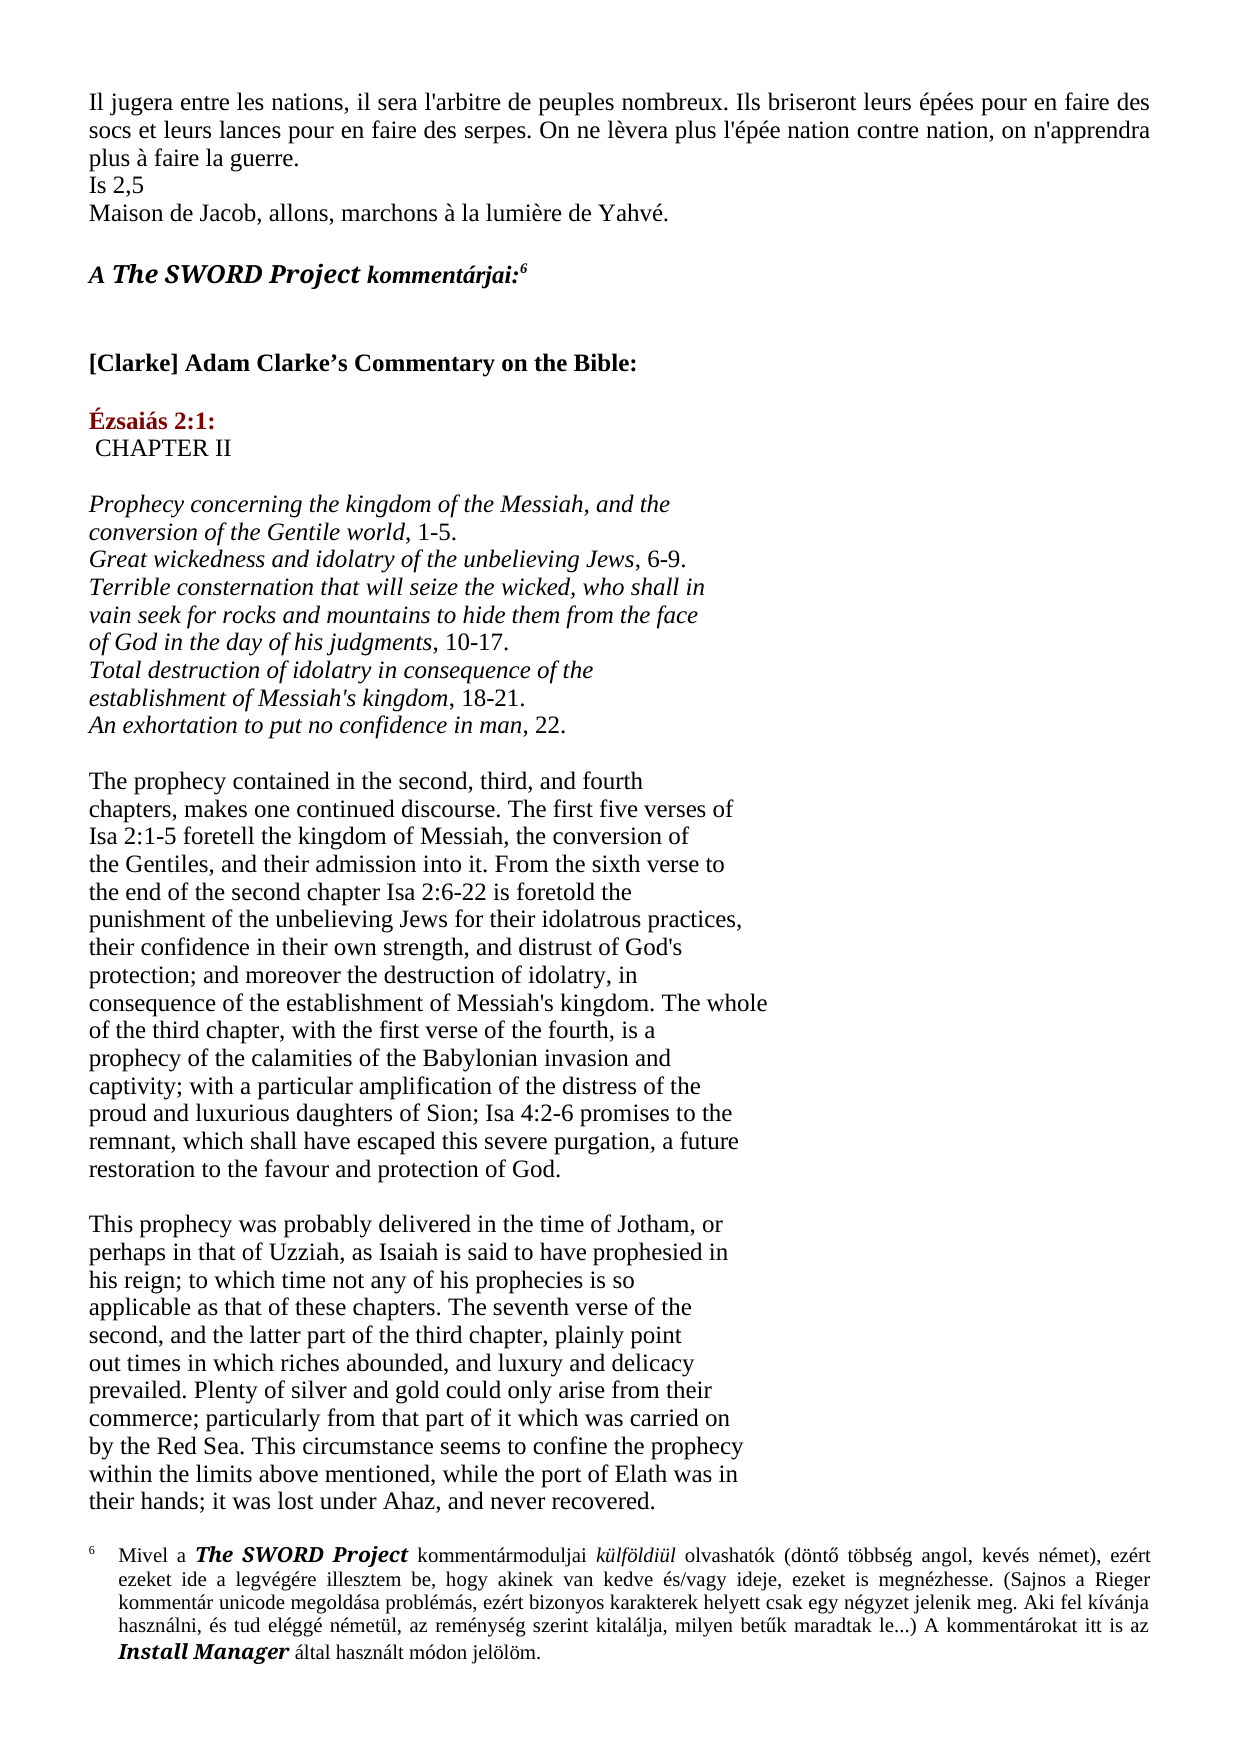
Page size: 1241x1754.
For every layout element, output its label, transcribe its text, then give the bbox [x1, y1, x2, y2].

text CHAPTER II Prophecy concerning the kingdom of the Messiah, and the conversion of the Gentile world, 1-5. Great wickedness and idolatry of the unbelieving Jews, 6-9. Terrible consternation that will seize the wicked, who shall in vain seek for rocks and mountains to hide them from the face of God in the day of his judgments, 10-17. Total destruction of idolatry in consequence of the establishment of Messiah's kingdom, 18-21. An exhortation to put no confidence in man, 22. The prophecy contained in the second, third, and fourth chapters, makes one continued discourse. The first five verses of Isa 2:1-5 foretell the kingdom of Messiah, the conversion of the Gentiles, and their admission into it. From the sixth verse to the end of the second chapter Isa 2:6-22 is foretold the punishment of the unbelieving Jews for their idolatrous practices, their confidence in their own strength, and distrust of God's protection; and moreover the destruction of idolatry, in consequence of the establishment of Messiah's kingdom. The whole of the third chapter, with the first verse of the fourth, is a prophecy of the calamities of the Babylonian invasion and captivity; with a particular amplification of the distress of the proud and luxurious daughters of Sion; Isa 4:2-6 promises to the remnant, which shall have escaped this severe purgation, a future restoration to the favour and protection of God. This prophecy was probably delivered in the time of Jotham, or perhaps in that of Uzziah, as Isaiah is said to have prophesied in his reign; to which time not any of his prophecies is so applicable as that of these chapters. The seventh verse of the second, and the latter part of the third chapter, plainly point out times in which riches abounded, and luxury and delicacy prevailed. Plenty of silver and gold could only arise from their commerce; particularly from that part of it which was carried on by the Red Sea. This circumstance seems to confine the prophecy within the limits above mentioned, while the port of Elath was in their hands; it was lost under Ahaz, and never recovered. [88, 434, 1152, 1515]
text Mivel a The SWORD Project kommentármoduljai külföldiül olvashatók (döntő többség angol, kevés német), ezért ezeket ide a legvégére illesztem be, hogy akinek van kedve és/vagy ideje, ezeket is megnézhesse. (Sajnos a Rieger kommentár unicode megoldása problémás, ezért bizonyos karakterek helyett csak egy négyzet jelenik meg. Aki fel kívánja használni, és tud eléggé németül, az reménység szerint kitalálja, milyen betűk maradtak le...) A kommentárokat itt is az Install Manager által használt módon jelölöm. [88, 1540, 1152, 1665]
text Ézsaiás 2:1: [88, 407, 1152, 434]
text Il jugera entre les nations, il sera l'arbitre de peuples nombreux. Ils briseront leurs épées pour en faire des socs et leurs lances pour en faire des serpes. On ne lèvera plus l'épée nation contre nation, on n'apprendra plus à faire la guerre. [88, 88, 1152, 172]
text Is 2,5 [88, 172, 1152, 199]
text A The SWORD Project kommentárjai: [88, 257, 1152, 291]
text Maison de Jacob, allons, marchons à la lumière de Yahvé. [88, 199, 1152, 227]
text [Clarke] Adam Clarke’s Commentary on the Bible: [88, 349, 1152, 377]
